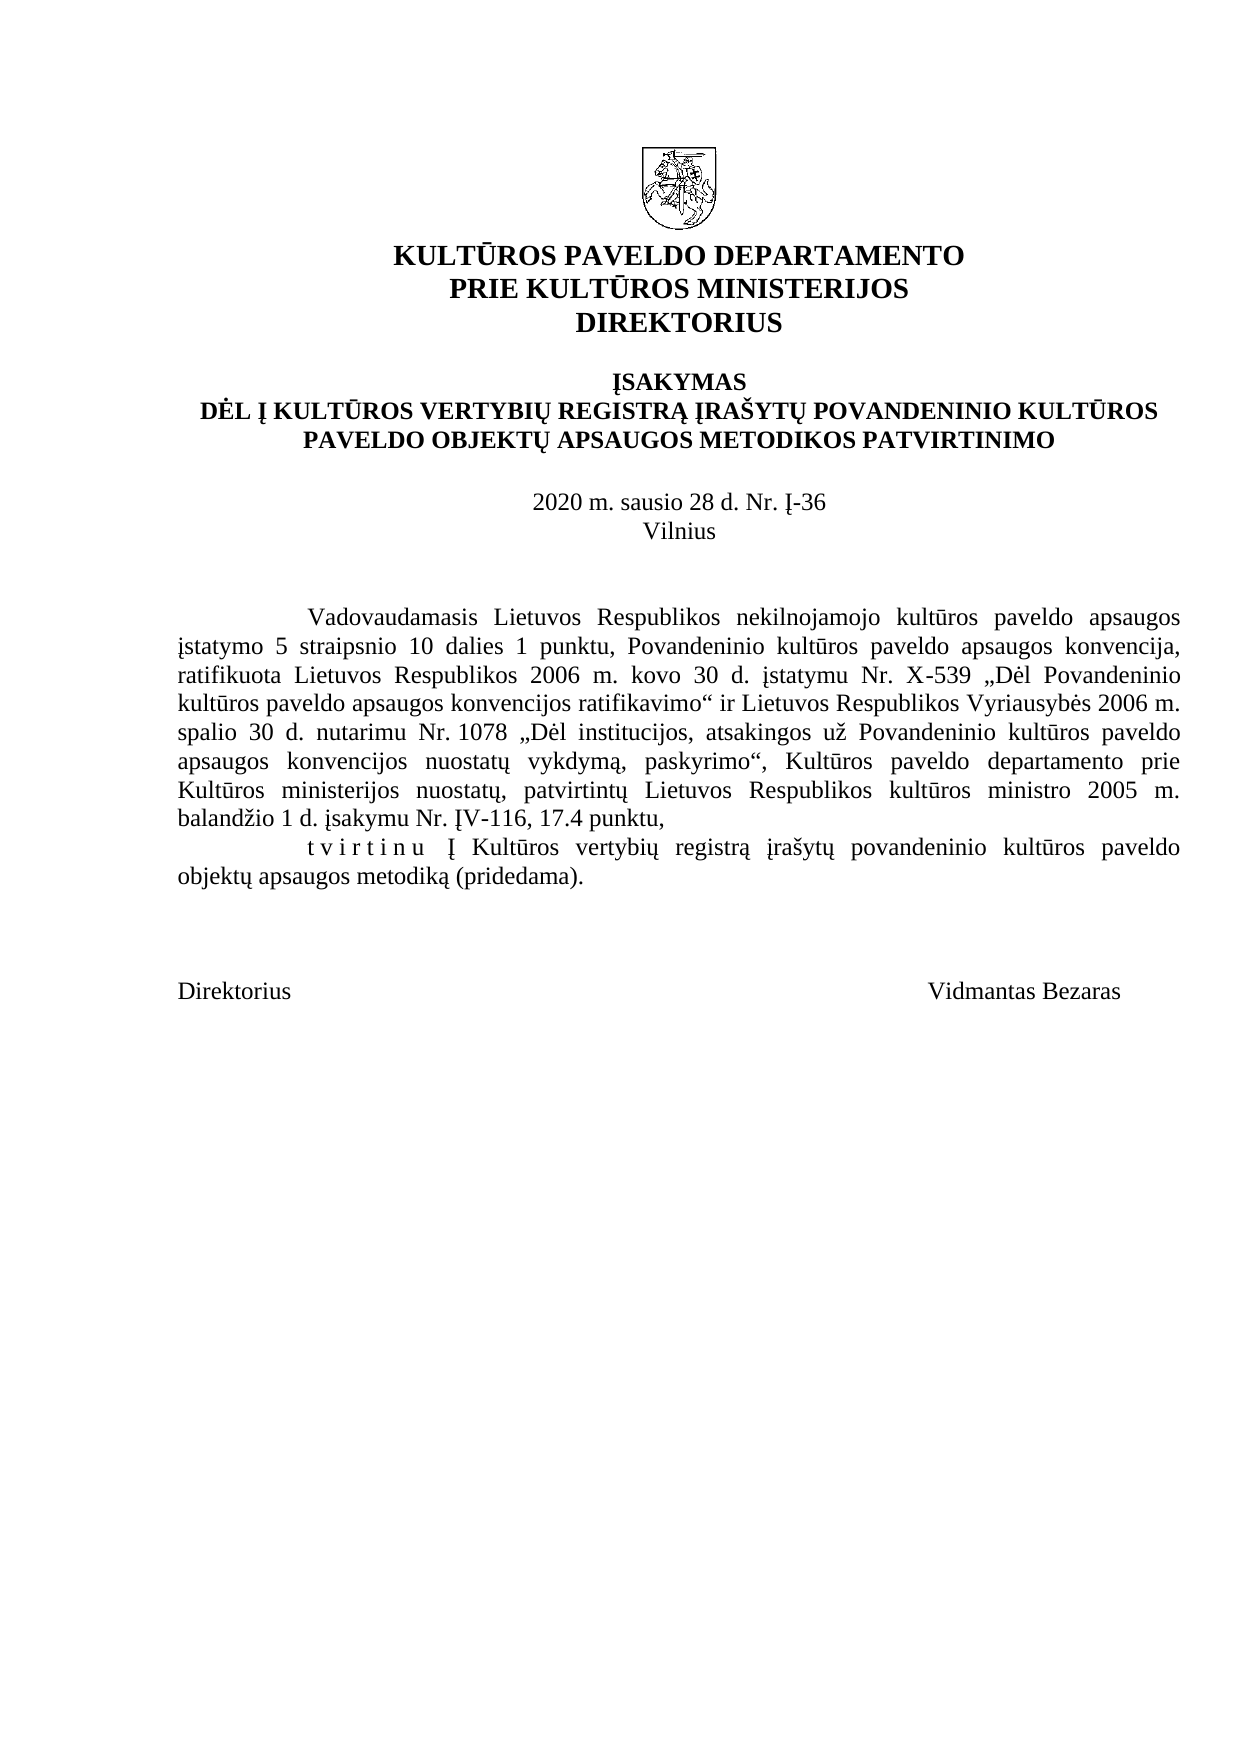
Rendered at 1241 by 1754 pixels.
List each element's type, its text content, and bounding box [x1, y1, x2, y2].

text Vilnius [177, 516, 1181, 545]
text Direktorius Vidmantas Bezaras [177, 976, 1181, 1005]
text Vadovaudamasis Lietuvos Respublikos nekilnojamojo kultūros paveldo apsaugos įstatymo 5 straipsnio 10 dalies 1 punktu, Povandeninio kultūros paveldo apsaugos konvencija, ratifikuota Lietuvos Respublikos 2006 m. kovo 30 d. įstatymu Nr. X‑539 „Dėl Povandeninio kultūros paveldo apsaugos konvencijos ratifikavimo“ ir Lietuvos Respublikos Vyriausybės 2006 m. spalio 30 d. nutarimu Nr. 1078 „Dėl institucijos, atsakingos už Povandeninio kultūros paveldo apsaugos konvencijos nuostatų vykdymą, paskyrimo“, Kultūros paveldo departamento prie Kultūros ministerijos nuostatų, patvirtintų Lietuvos Respublikos kultūros ministro 2005 m. balandžio 1 d. įsakymu Nr. ĮV‑116, 17.4 punktu, [177, 602, 1181, 832]
text KULTŪROS PAVELDO DEPARTAMENTO [177, 238, 1181, 272]
text DIREKTORIUS [177, 305, 1181, 339]
text tvirtinu Į Kultūros vertybių registrą įrašytų povandeninio kultūros paveldo objektų apsaugos metodiką (pridedama). [177, 832, 1181, 890]
text 2020 m. sausio 28 d. Nr. Į-36 [177, 487, 1181, 516]
text DĖL Į KULTŪROS VERTYBIŲ REGISTRĄ ĮRAŠYTŲ POVANDENINIO KULTŪROS PAVELDO OBJEKTŲ APSAUGOS METODIKOS PATVIRTINIMO [177, 396, 1181, 454]
text PRIE KULTŪROS MINISTERIJOS [177, 272, 1181, 305]
text ĮSAKYMAS [177, 367, 1181, 396]
